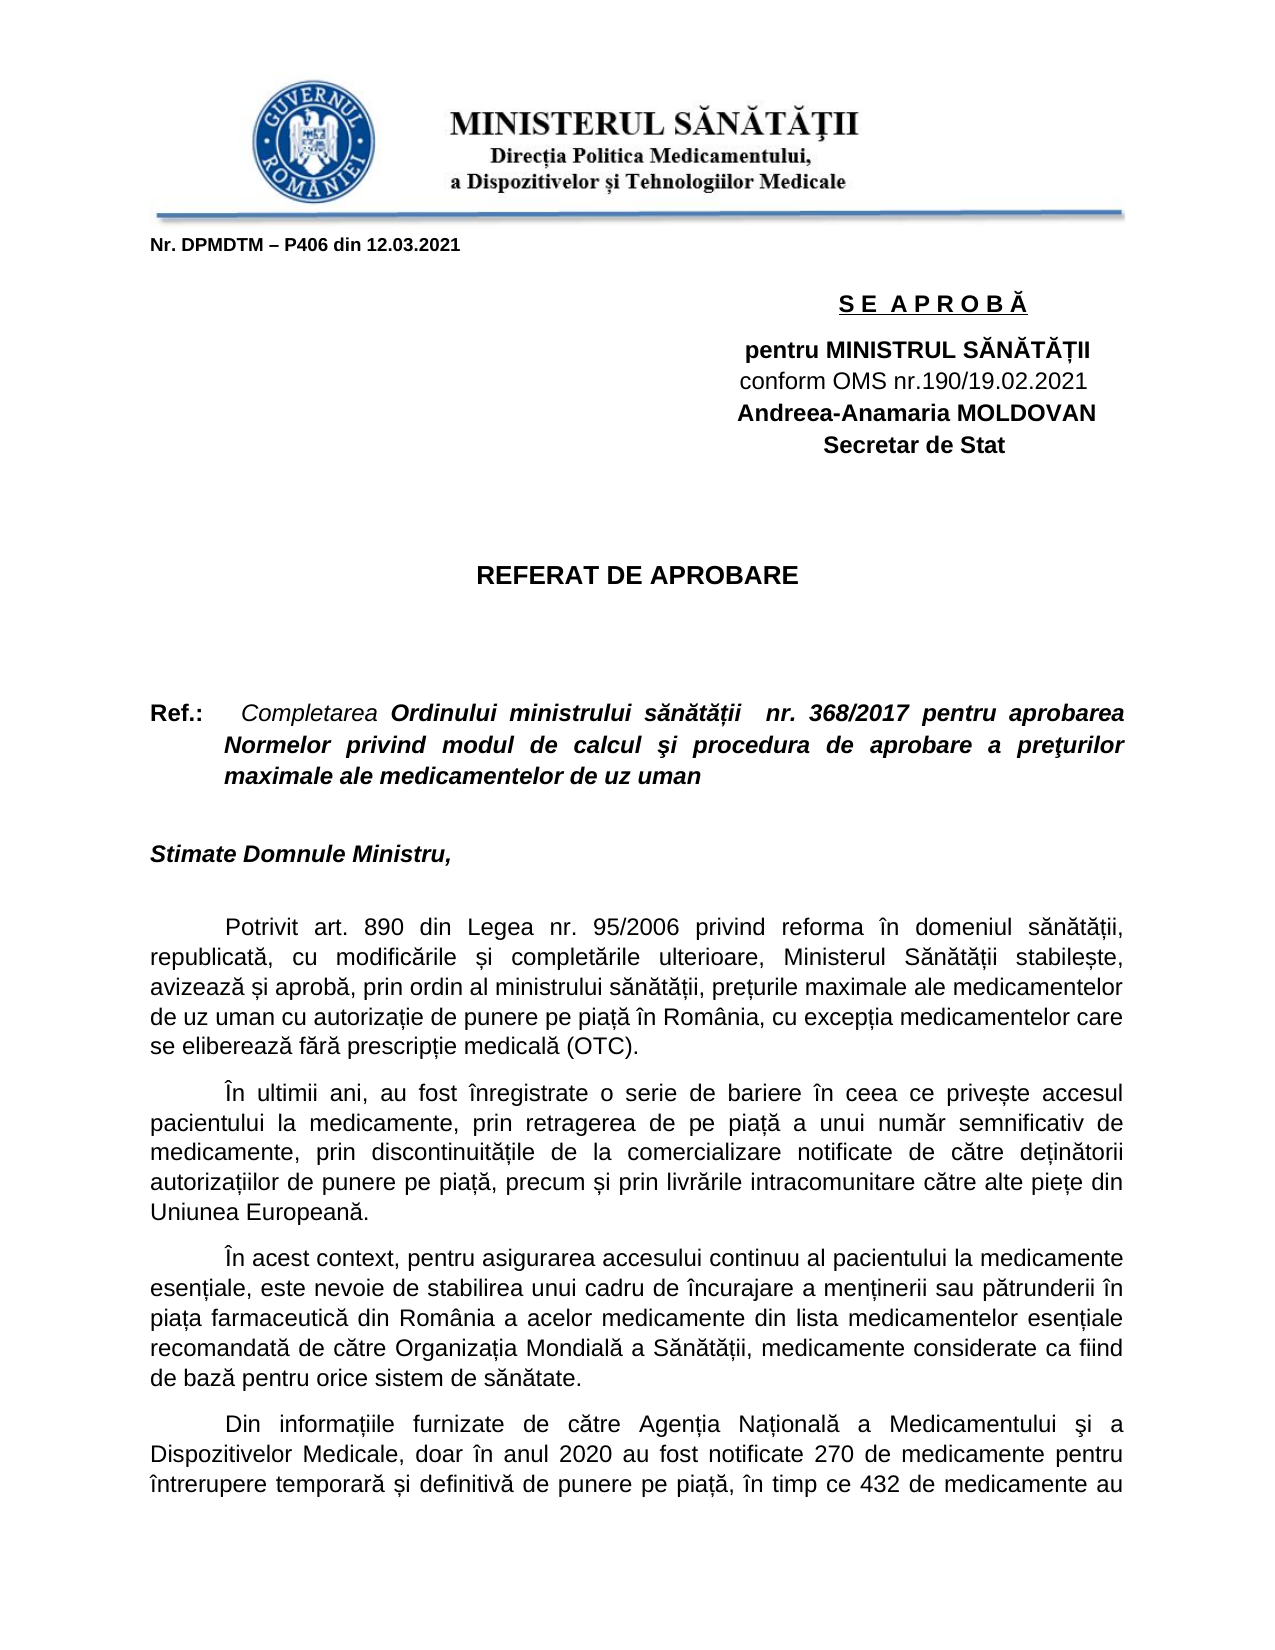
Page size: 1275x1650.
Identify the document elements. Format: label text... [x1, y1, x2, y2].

text REFERAT DE APROBARE [150, 560, 1125, 590]
text conform OMS nr.190/19.02.2021 [150, 367, 1125, 395]
text Din informațiile furnizate de către Agenția Națională a Medicamentului şi a Dispozitivelor Medicale, doar în anul 2020 au fost notificate 270 de medicamente pentru întrerupere temporară și definitivă de punere pe piață, în timp ce 432 de medicamente au [150, 1410, 1125, 1497]
text În ultimii ani, au fost înregistrate o serie de bariere în ceea ce privește accesul pacientului la medicamente, prin retragerea de pe piață a unui număr semnificativ de medicamente, prin discontinuitățile de la comercializare notificate de către deținătorii autorizațiilor de punere pe piață, precum și prin livrările intracomunitare către alte piețe din Uniunea Europeană. [150, 1079, 1125, 1226]
subtitle S E A P R O B Ă [741, 290, 1125, 318]
text În acest context, pentru asigurarea accesului continuu al pacientului la medicamente esențiale, este nevoie de stabilirea unui cadru de încurajare a menținerii sau pătrunderii în piața farmaceutică din România a acelor medicamente din lista medicamentelor esențiale recomandată de către Organizația Mondială a Sănătății, medicamente considerate ca fiind de bază pentru orice sistem de sănătate. [150, 1244, 1125, 1391]
picture [150, 73, 1125, 230]
text pentru MINISTRUL SĂNĂTĂȚII [150, 336, 1124, 363]
text Andreea-Anamaria MOLDOVAN [300, 399, 1125, 426]
text Nr. DPMDTM – P406 din 12.03.2021 [150, 234, 1125, 255]
text Potrivit art. 890 din Legea nr. 95/2006 privind reforma în domeniul sănătății, republicată, cu modificările și completările ulterioare, Ministerul Sănătății stabilește, avizează și aprobă, prin ordin al ministrului sănătății, prețurile maximale ale medicamentelor de uz uman cu autorizație de punere pe piață în România, cu excepția medicamentelor care se eliberează fără prescripție medicală (OTC). [150, 913, 1125, 1060]
text Ref.: Completarea Ordinului ministrului sănătății nr. 368/2017 pentru aprobarea Normelor privind modul de calcul şi procedura de aprobare a preţurilor maximale ale medicamentelor de uz uman [150, 699, 1125, 790]
text Secretar de Stat [300, 431, 1125, 458]
text Stimate Domnule Ministru, [150, 840, 1125, 868]
